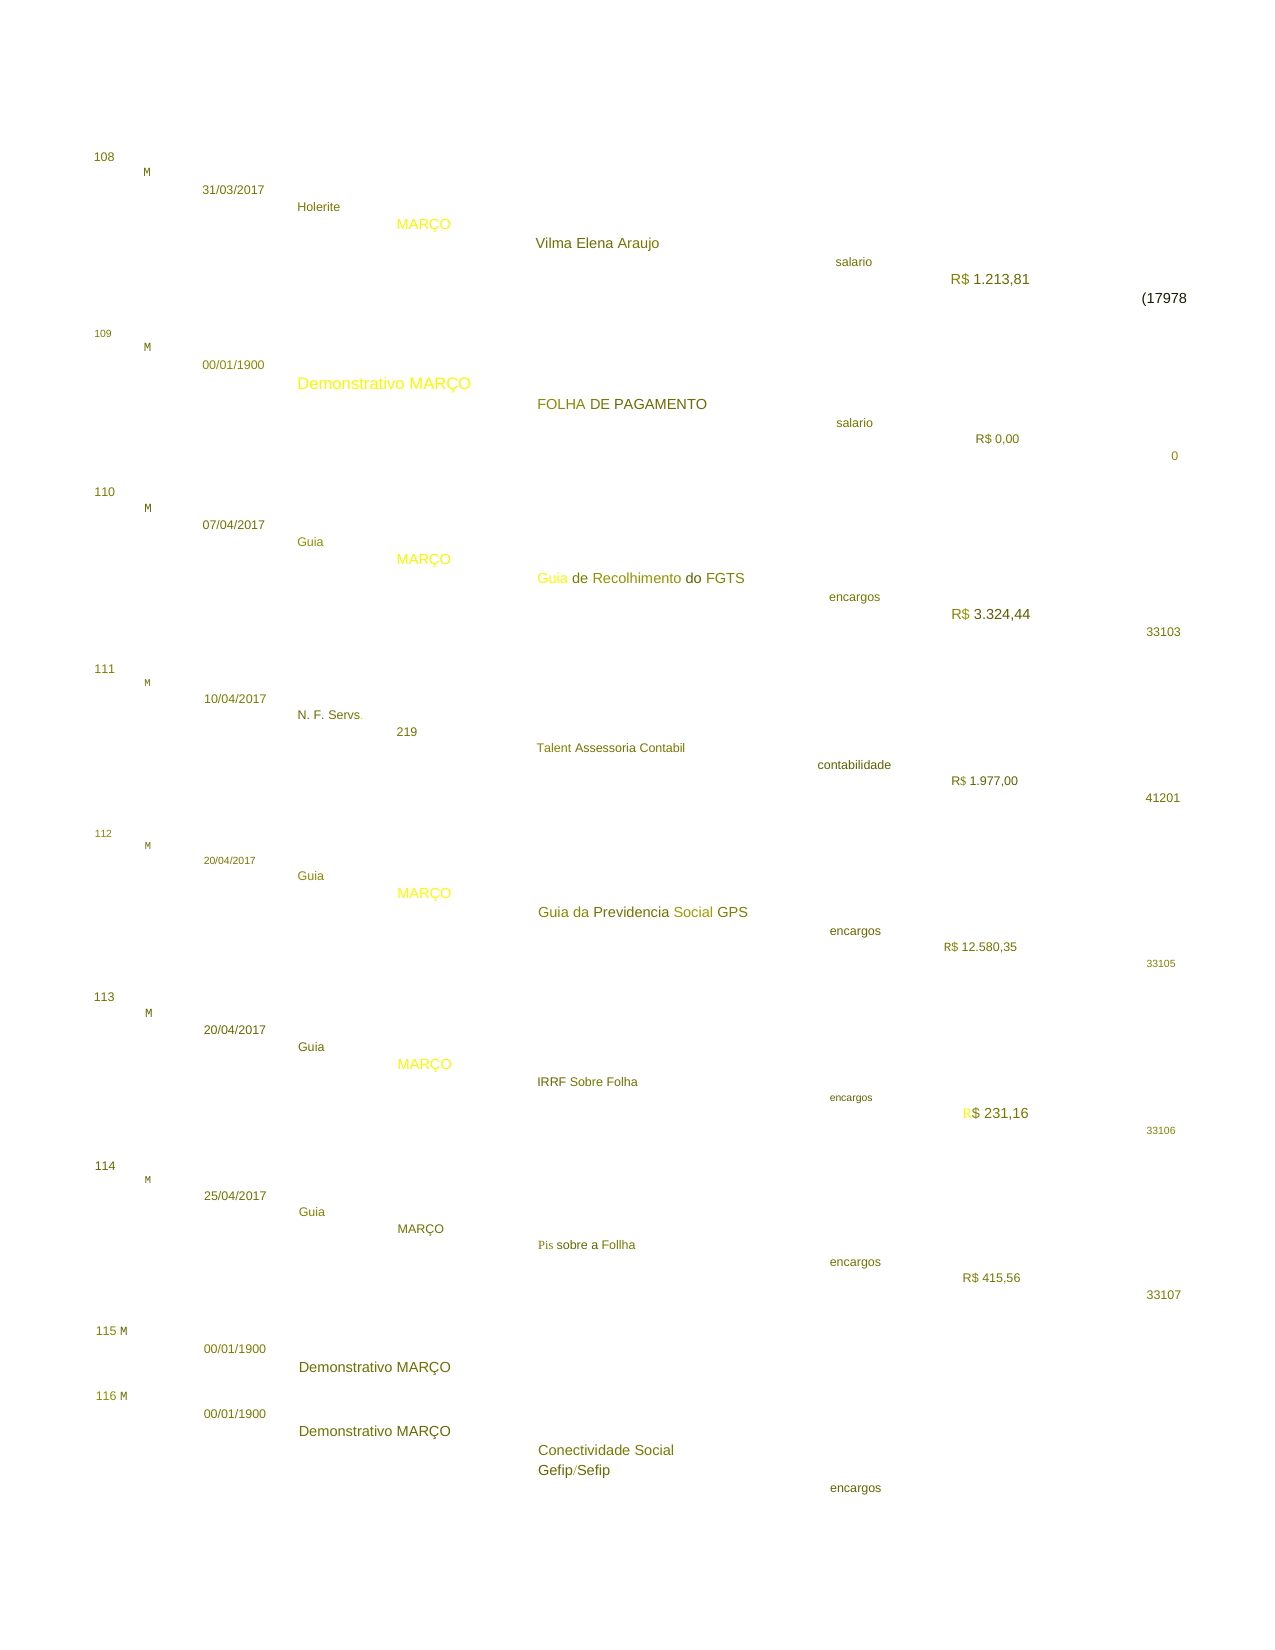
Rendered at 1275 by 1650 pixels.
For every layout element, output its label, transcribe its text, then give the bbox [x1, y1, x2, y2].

text Demonstrativo MARÇO [298, 1423, 477, 1439]
text 41201 [1145, 790, 1211, 805]
text M [144, 1175, 191, 1187]
text 115 M [96, 1324, 192, 1339]
text M [145, 1007, 191, 1021]
text encargos [829, 923, 917, 937]
text R$ 12.580,35 [943, 939, 1057, 955]
text R$ 1.977,00 [951, 774, 1057, 788]
text 31/03/2017 [202, 183, 302, 197]
text Demonstrativo MARÇO [297, 374, 476, 393]
text R$ 0,00 [975, 432, 1056, 446]
text MARÇO [396, 551, 476, 567]
text M [143, 166, 189, 181]
text M [144, 502, 191, 516]
text 114 [94, 1159, 151, 1173]
text MARÇO [397, 1222, 476, 1236]
text salario [835, 254, 909, 268]
text encargos [829, 1254, 918, 1269]
text MARÇO [397, 884, 476, 901]
text Demonstrativo MARÇO [298, 1358, 477, 1375]
text 10/04/2017 [204, 691, 303, 706]
text encargos [829, 589, 917, 604]
text 219 [396, 724, 451, 739]
text encargos [830, 1481, 918, 1495]
text 112 [94, 827, 151, 839]
text M [143, 341, 190, 356]
text 00/01/1900 [203, 1342, 304, 1356]
text 20/04/2017 [203, 1023, 303, 1037]
text MARÇO [396, 216, 474, 232]
text Talent Assessoria Contabil [536, 741, 725, 755]
text 116 M [96, 1388, 192, 1404]
text R$ 231,16 [962, 1105, 1057, 1122]
text 111 [94, 661, 149, 676]
text MARÇO [397, 1056, 477, 1072]
text Guia de Recolhimento do FGTS [537, 570, 756, 587]
text 33103 [1146, 625, 1214, 639]
text Guia [298, 1205, 362, 1219]
text Pis sobre a Follha [538, 1238, 676, 1252]
text contabilidade [817, 757, 929, 772]
text M [144, 841, 191, 853]
text Guia [297, 534, 360, 549]
text salario [836, 415, 909, 430]
text 109 [94, 328, 152, 339]
text Vilma Elena Araujo [535, 235, 681, 252]
text Guia da Previdencia Social GPS [538, 904, 757, 921]
text encargos [829, 1091, 918, 1103]
text 33106 [1146, 1124, 1214, 1137]
text FOLHA DE PAGAMENTO [537, 396, 721, 413]
text 33107 [1146, 1287, 1214, 1302]
text Conectividade Social Gefip/Sefip [538, 1442, 694, 1478]
text 20/04/2017 [203, 854, 303, 866]
text Guia [297, 868, 362, 882]
text 00/01/1900 [203, 1406, 304, 1421]
text (17978 [1141, 290, 1214, 307]
text R$ 415,56 [962, 1271, 1057, 1285]
text IRRF Sobre Folha [537, 1075, 677, 1089]
text R$ 1.213,81 [950, 271, 1053, 287]
text N. F. Servs. [297, 708, 401, 722]
text M [144, 678, 190, 690]
text 110 [94, 485, 150, 499]
text Guia [298, 1039, 361, 1054]
text 113 [93, 990, 152, 1004]
text 07/04/2017 [202, 518, 303, 532]
text 33105 [1146, 957, 1214, 969]
text R$ 3.324,44 [951, 606, 1056, 622]
text 25/04/2017 [204, 1189, 304, 1203]
text Holerite [297, 199, 377, 213]
text 0 [1171, 448, 1215, 463]
text 108 [93, 150, 150, 164]
text 00/01/1900 [202, 358, 303, 372]
